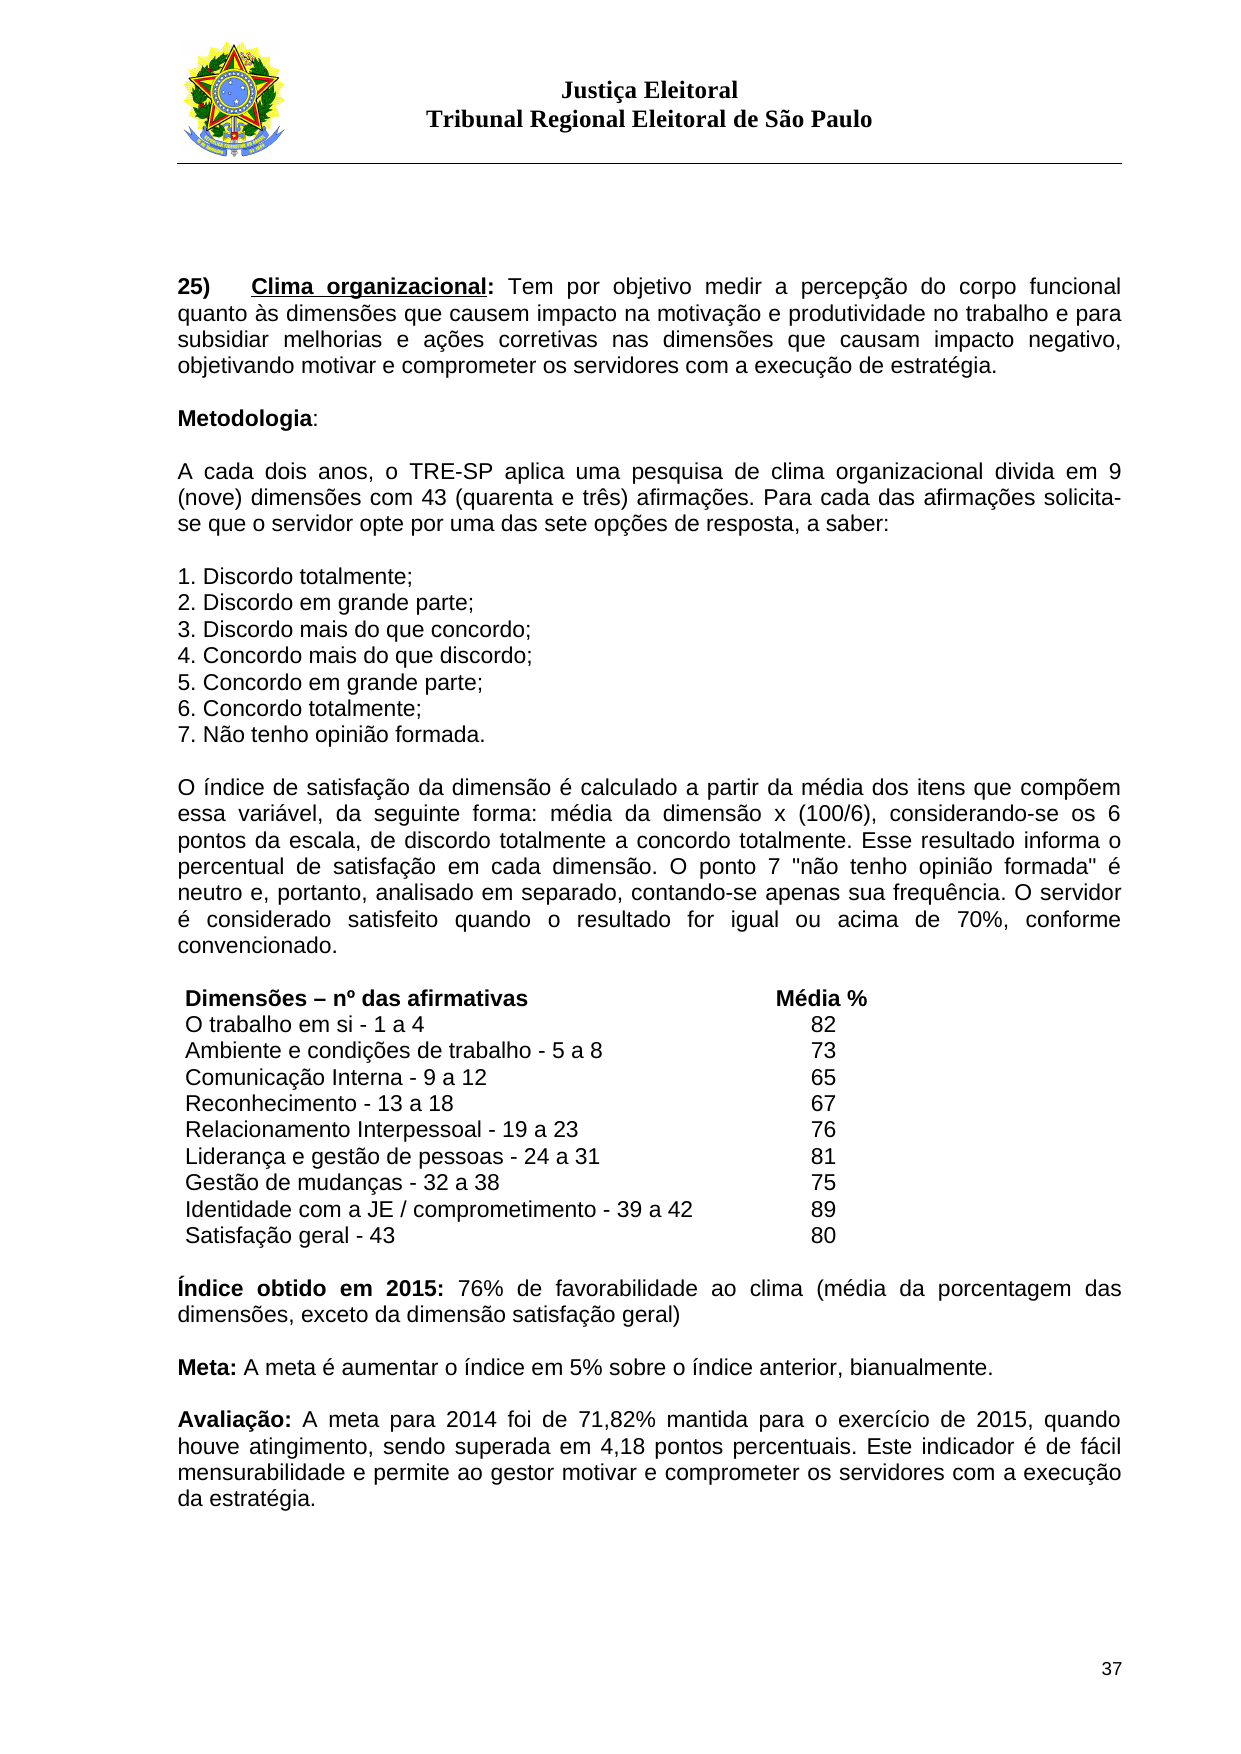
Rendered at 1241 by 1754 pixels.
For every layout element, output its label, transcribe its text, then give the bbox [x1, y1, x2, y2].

text 7. Não tenho opinião formada. [177, 721, 1122, 747]
table_cell Relacionamento Interpessoal - 19 a 23 [174, 1116, 764, 1143]
text 5. Concordo em grande parte; [177, 668, 1122, 695]
text Metodologia: [177, 405, 1122, 431]
table_cell 89 [764, 1196, 882, 1222]
table_cell Liderança e gestão de pessoas - 24 a 31 [174, 1143, 764, 1169]
text Meta: A meta é aumentar o índice em 5% sobre o índice anterior, bianualmente. [177, 1354, 1122, 1380]
text 4. Concordo mais do que discordo; [177, 642, 1122, 668]
text 1. Discordo totalmente; [177, 563, 1122, 589]
table_header Dimensões – nº das afirmativas [174, 985, 764, 1011]
table_cell 73 [764, 1038, 882, 1064]
text 3. Discordo mais do que concordo; [177, 616, 1122, 642]
table_cell Reconhecimento - 13 a 18 [174, 1090, 764, 1116]
text A cada dois anos, o TRE-SP aplica uma pesquisa de clima organizacional divida em 9 (nove) dimensões com 43 (quarenta e três) afirmações. Para cada das afirmações solicita-se que o servidor opte por uma das sete opções de resposta, a saber: [177, 458, 1122, 537]
text Avaliação: A meta para 2014 foi de 71,82% mantida para o exercício de 2015, quando houve atingimento, sendo superada em 4,18 pontos percentuais. Este indicador é de fácil mensurabilidade e permite ao gestor motivar e comprometer os servidores com a execução da estratégia. [177, 1406, 1122, 1512]
text 6. Concordo totalmente; [177, 695, 1122, 721]
table_cell Satisfação geral - 43 [174, 1222, 764, 1248]
table_cell Gestão de mudanças - 32 a 38 [174, 1169, 764, 1196]
table_cell 82 [764, 1011, 882, 1037]
text 2. Discordo em grande parte; [177, 589, 1122, 616]
table_cell 67 [764, 1090, 882, 1116]
table_header Média % [764, 985, 882, 1011]
table_cell 75 [764, 1169, 882, 1196]
text Índice obtido em 2015: 76% de favorabilidade ao clima (média da porcentagem das dimensões, exceto da dimensão satisfação geral) [177, 1274, 1122, 1327]
table_cell 81 [764, 1143, 882, 1169]
table_cell 76 [764, 1116, 882, 1143]
table_cell Ambiente e condições de trabalho - 5 a 8 [174, 1038, 764, 1064]
table_cell Comunicação Interna - 9 a 12 [174, 1064, 764, 1090]
table_cell 65 [764, 1064, 882, 1090]
table_cell O trabalho em si - 1 a 4 [174, 1011, 764, 1037]
list Clima organizacional: Tem por objetivo medir a percepção do corpo funcional quanto às dimensões que causem impacto na motivação e produtividade no trabalho e para subsidiar melhorias e ações corretivas nas dimensões que causam impacto negativo, objetivando motivar e comprometer os servidores com a execução de estratégia. [177, 273, 1122, 378]
table_cell 80 [764, 1222, 882, 1248]
table_cell Identidade com a JE / comprometimento - 39 a 42 [174, 1196, 764, 1222]
text O índice de satisfação da dimensão é calculado a partir da média dos itens que compõem essa variável, da seguinte forma: média da dimensão x (100/6), considerando-se os 6 pontos da escala, de discordo totalmente a concordo totalmente. Esse resultado informa o percentual de satisfação em cada dimensão. O ponto 7 "não tenho opinião formada" é neutro e, portanto, analisado em separado, contando-se apenas sua frequência. O servidor é considerado satisfeito quando o resultado for igual ou acima de 70%, conforme convencionado. [177, 774, 1122, 958]
